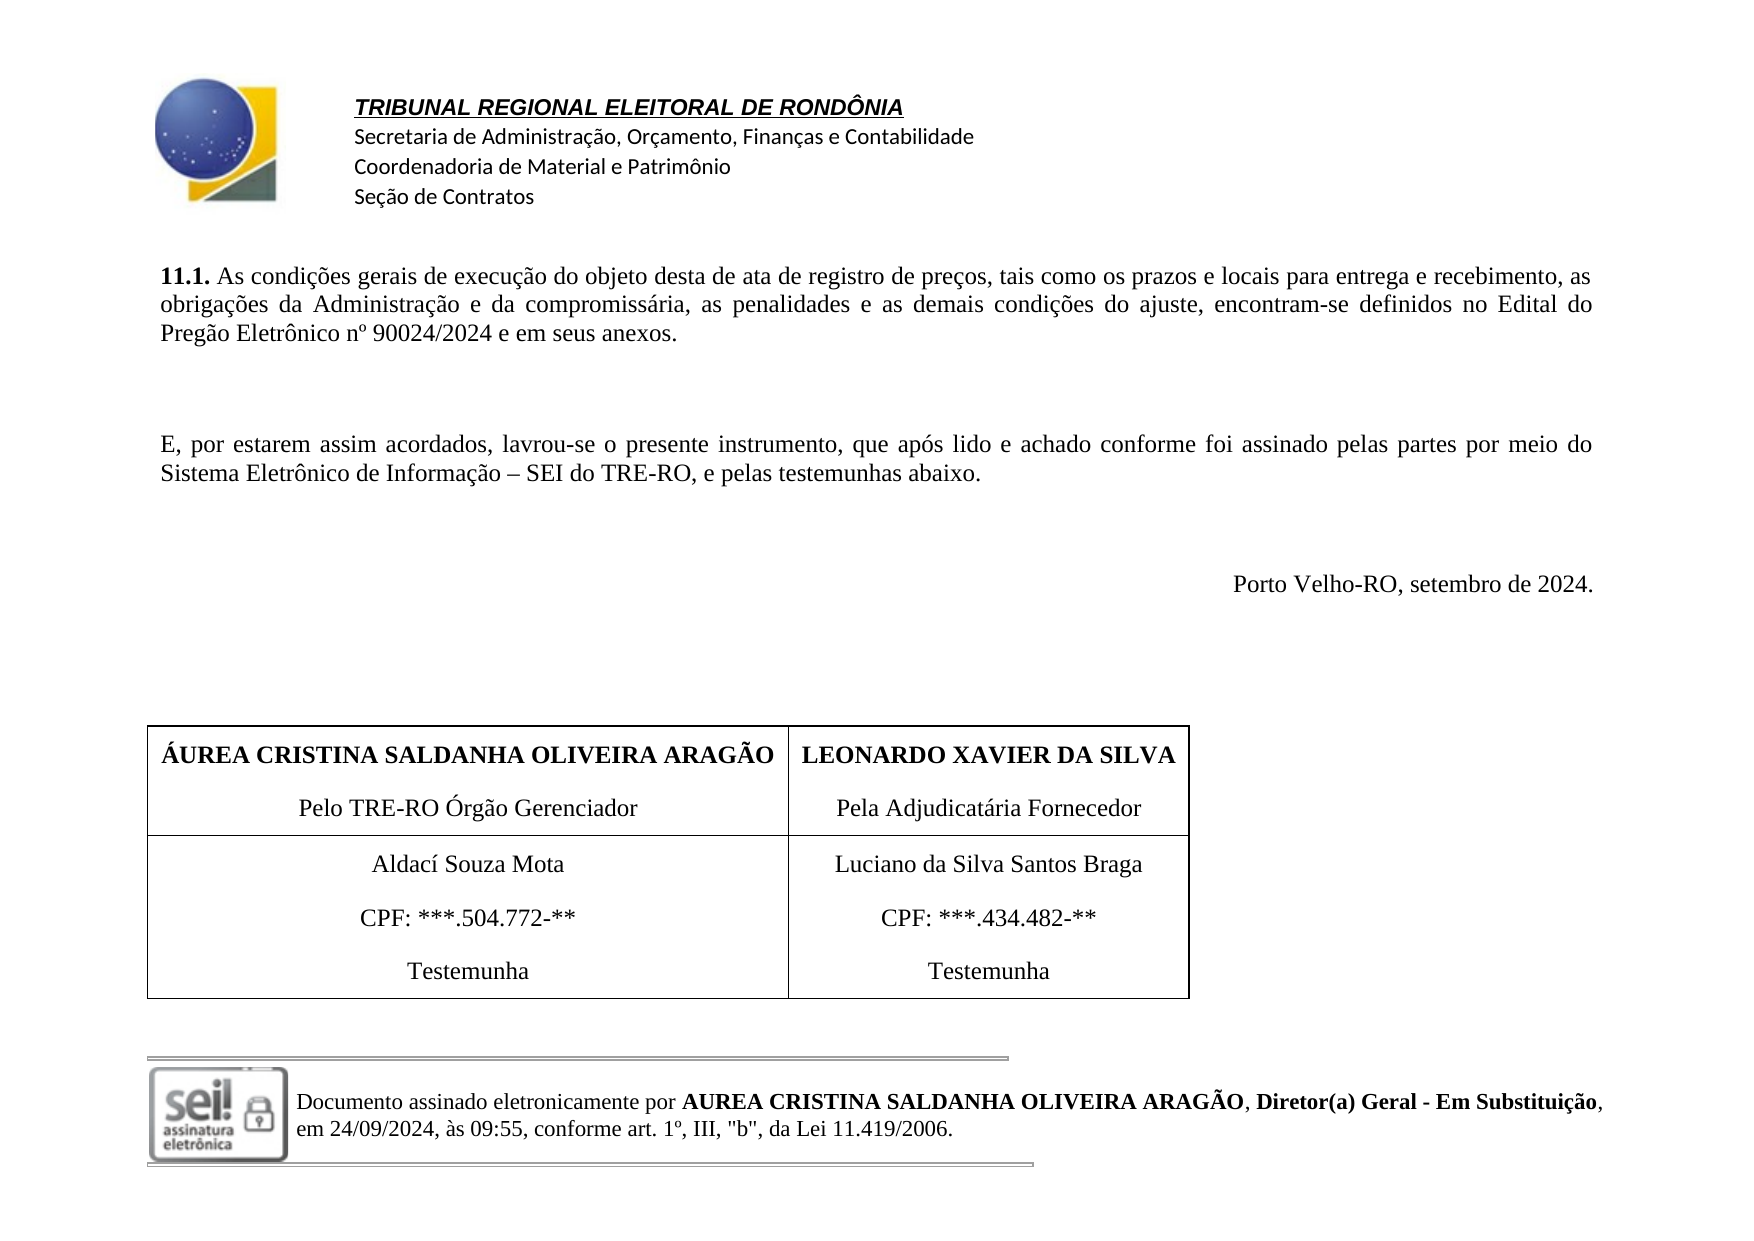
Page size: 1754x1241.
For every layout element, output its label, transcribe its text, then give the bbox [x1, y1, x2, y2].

table_cell Luciano da Silva Santos Braga CPF: ***.434.482-** Testemunha [789, 836, 1188, 998]
table_header Documento assinado eletronicamente por AUREA CRISTINA SALDANHA OLIVEIRA ARAGÃO, Diretor(a) Geral - Em Substituição, em 24/09/2024, às 09:55, conforme art. 1º, III, "b", da Lei 11.419/2006. [295, 1066, 1616, 1163]
table_header [148, 1066, 294, 1162]
text E, por estarem assim acordados, lavrou-se o presente instrumento, que após lido e achado conforme foi assinado pelas partes por meio do Sistema Eletrônico de Informação – SEI do TRE-RO, e pelas testemunhas abaixo. [160, 429, 1594, 487]
table_cell Aldací Souza Mota CPF: ***.504.772-** Testemunha [148, 836, 788, 998]
table_header ÁUREA CRISTINA SALDANHA OLIVEIRA ARAGÃO Pelo TRE-RO Órgão Gerenciador [148, 727, 788, 835]
table_header LEONARDO XAVIER DA SILVA Pela Adjudicatária Fornecedor [789, 727, 1188, 835]
text Porto Velho-RO, setembro de 2024. [160, 569, 1594, 598]
text 11.1. As condições gerais de execução do objeto desta de ata de registro de preços, tais como os prazos e locais para entrega e recebimento, as obrigações da Administração e da compromissária, as penalidades e as demais condições do ajuste, encontram-se definidos no Edital do Pregão Eletrônico nº 90024/2024 e em seus anexos. [160, 261, 1594, 347]
